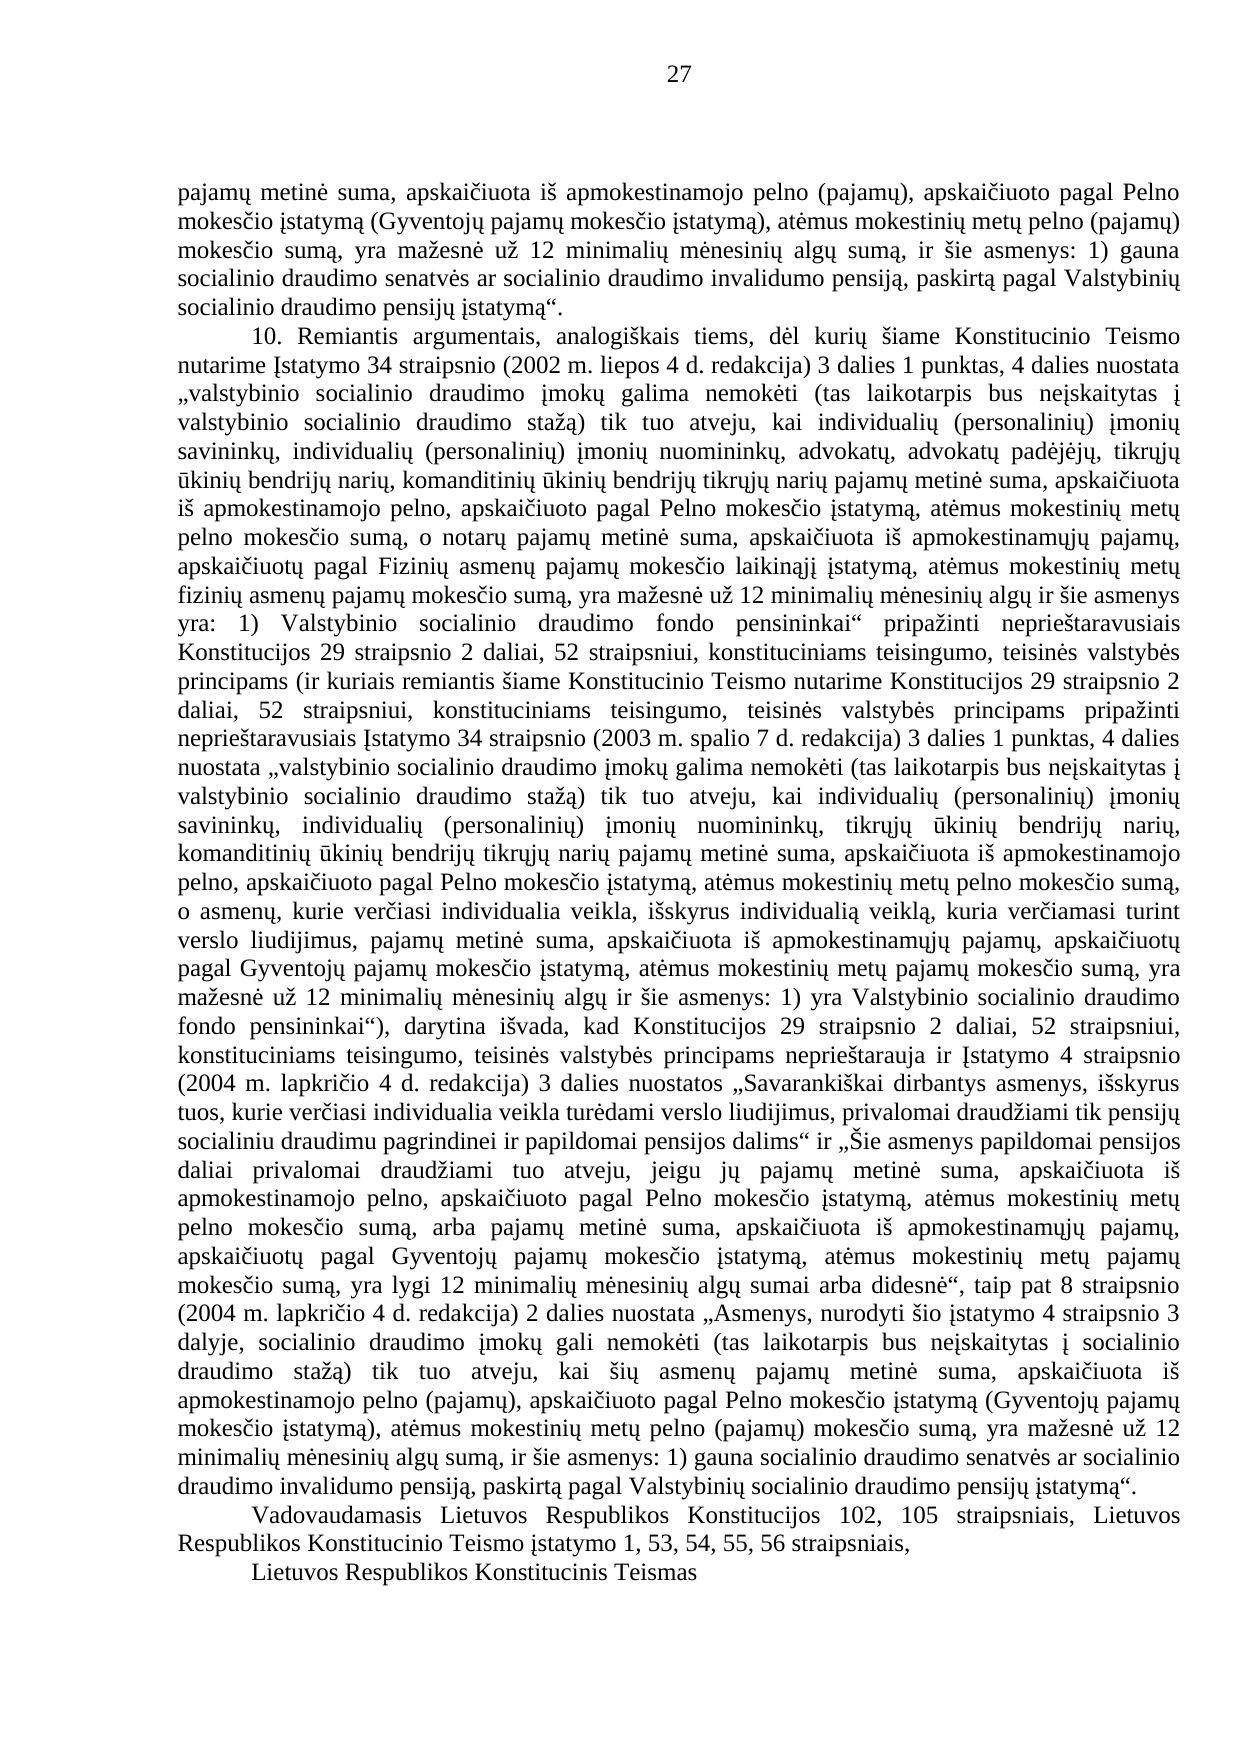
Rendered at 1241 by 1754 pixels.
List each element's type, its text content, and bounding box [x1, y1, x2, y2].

text Vadovaudamasis Lietuvos Respublikos Konstitucijos 102, 105 straipsniais, Lietuvos Respublikos Konstitucinio Teismo įstatymo 1, 53, 54, 55, 56 straipsniais, [177, 1500, 1181, 1557]
text Lietuvos Respublikos Konstitucinis Teismas [177, 1557, 1181, 1586]
text 10. Remiantis argumentais, analogiškais tiems, dėl kurių šiame Konstitucinio Teismo nutarime Įstatymo 34 straipsnio (2002 m. liepos 4 d. redakcija) 3 dalies 1 punktas, 4 dalies nuostata „valstybinio socialinio draudimo įmokų galima nemokėti (tas laikotarpis bus neįskaitytas į valstybinio socialinio draudimo stažą) tik tuo atveju, kai individualių (personalinių) įmonių savininkų, individualių (personalinių) įmonių nuomininkų, advokatų, advokatų padėjėjų, tikrųjų ūkinių bendrijų narių, komanditinių ūkinių bendrijų tikrųjų narių pajamų metinė suma, apskaičiuota iš apmokestinamojo pelno, apskaičiuoto pagal Pelno mokesčio įstatymą, atėmus mokestinių metų pelno mokesčio sumą, o notarų pajamų metinė suma, apskaičiuota iš apmokestinamųjų pajamų, apskaičiuotų pagal Fizinių asmenų pajamų mokesčio laikinąjį įstatymą, atėmus mokestinių metų fizinių asmenų pajamų mokesčio sumą, yra mažesnė už 12 minimalių mėnesinių algų ir šie asmenys yra: 1) Valstybinio socialinio draudimo fondo pensininkai“ pripažinti neprieštaravusiais Konstitucijos 29 straipsnio 2 daliai, 52 straipsniui, konstituciniams teisingumo, teisinės valstybės principams (ir kuriais remiantis šiame Konstitucinio Teismo nutarime Konstitucijos 29 straipsnio 2 daliai, 52 straipsniui, konstituciniams teisingumo, teisinės valstybės principams pripažinti neprieštaravusiais Įstatymo 34 straipsnio (2003 m. spalio 7 d. redakcija) 3 dalies 1 punktas, 4 dalies nuostata „valstybinio socialinio draudimo įmokų galima nemokėti (tas laikotarpis bus neįskaitytas į valstybinio socialinio draudimo stažą) tik tuo atveju, kai individualių (personalinių) įmonių savininkų, individualių (personalinių) įmonių nuomininkų, tikrųjų ūkinių bendrijų narių, komanditinių ūkinių bendrijų tikrųjų narių pajamų metinė suma, apskaičiuota iš apmokestinamojo pelno, apskaičiuoto pagal Pelno mokesčio įstatymą, atėmus mokestinių metų pelno mokesčio sumą, o asmenų, kurie verčiasi individualia veikla, išskyrus individualią veiklą, kuria verčiamasi turint verslo liudijimus, pajamų metinė suma, apskaičiuota iš apmokestinamųjų pajamų, apskaičiuotų pagal Gyventojų pajamų mokesčio įstatymą, atėmus mokestinių metų pajamų mokesčio sumą, yra mažesnė už 12 minimalių mėnesinių algų ir šie asmenys: 1) yra Valstybinio socialinio draudimo fondo pensininkai“), darytina išvada, kad Konstitucijos 29 straipsnio 2 daliai, 52 straipsniui, konstituciniams teisingumo, teisinės valstybės principams neprieštarauja ir Įstatymo 4 straipsnio (2004 m. lapkričio 4 d. redakcija) 3 dalies nuostatos „Savarankiškai dirbantys asmenys, išskyrus tuos, kurie verčiasi individualia veikla turėdami verslo liudijimus, privalomai draudžiami tik pensijų socialiniu draudimu pagrindinei ir papildomai pensijos dalims“ ir „Šie asmenys papildomai pensijos daliai privalomai draudžiami tuo atveju, jeigu jų pajamų metinė suma, apskaičiuota iš apmokestinamojo pelno, apskaičiuoto pagal Pelno mokesčio įstatymą, atėmus mokestinių metų pelno mokesčio sumą, arba pajamų metinė suma, apskaičiuota iš apmokestinamųjų pajamų, apskaičiuotų pagal Gyventojų pajamų mokesčio įstatymą, atėmus mokestinių metų pajamų mokesčio sumą, yra lygi 12 minimalių mėnesinių algų sumai arba didesnė“, taip pat 8 straipsnio (2004 m. lapkričio 4 d. redakcija) 2 dalies nuostata „Asmenys, nurodyti šio įstatymo 4 straipsnio 3 dalyje, socialinio draudimo įmokų gali nemokėti (tas laikotarpis bus neįskaitytas į socialinio draudimo stažą) tik tuo atveju, kai šių asmenų pajamų metinė suma, apskaičiuota iš apmokestinamojo pelno (pajamų), apskaičiuoto pagal Pelno mokesčio įstatymą (Gyventojų pajamų mokesčio įstatymą), atėmus mokestinių metų pelno (pajamų) mokesčio sumą, yra mažesnė už 12 minimalių mėnesinių algų sumą, ir šie asmenys: 1) gauna socialinio draudimo senatvės ar socialinio draudimo invalidumo pensiją, paskirtą pagal Valstybinių socialinio draudimo pensijų įstatymą“. [177, 321, 1181, 1500]
text pajamų metinė suma, apskaičiuota iš apmokestinamojo pelno (pajamų), apskaičiuoto pagal Pelno mokesčio įstatymą (Gyventojų pajamų mokesčio įstatymą), atėmus mokestinių metų pelno (pajamų) mokesčio sumą, yra mažesnė už 12 minimalių mėnesinių algų sumą, ir šie asmenys: 1) gauna socialinio draudimo senatvės ar socialinio draudimo invalidumo pensiją, paskirtą pagal Valstybinių socialinio draudimo pensijų įstatymą“. [177, 177, 1181, 321]
